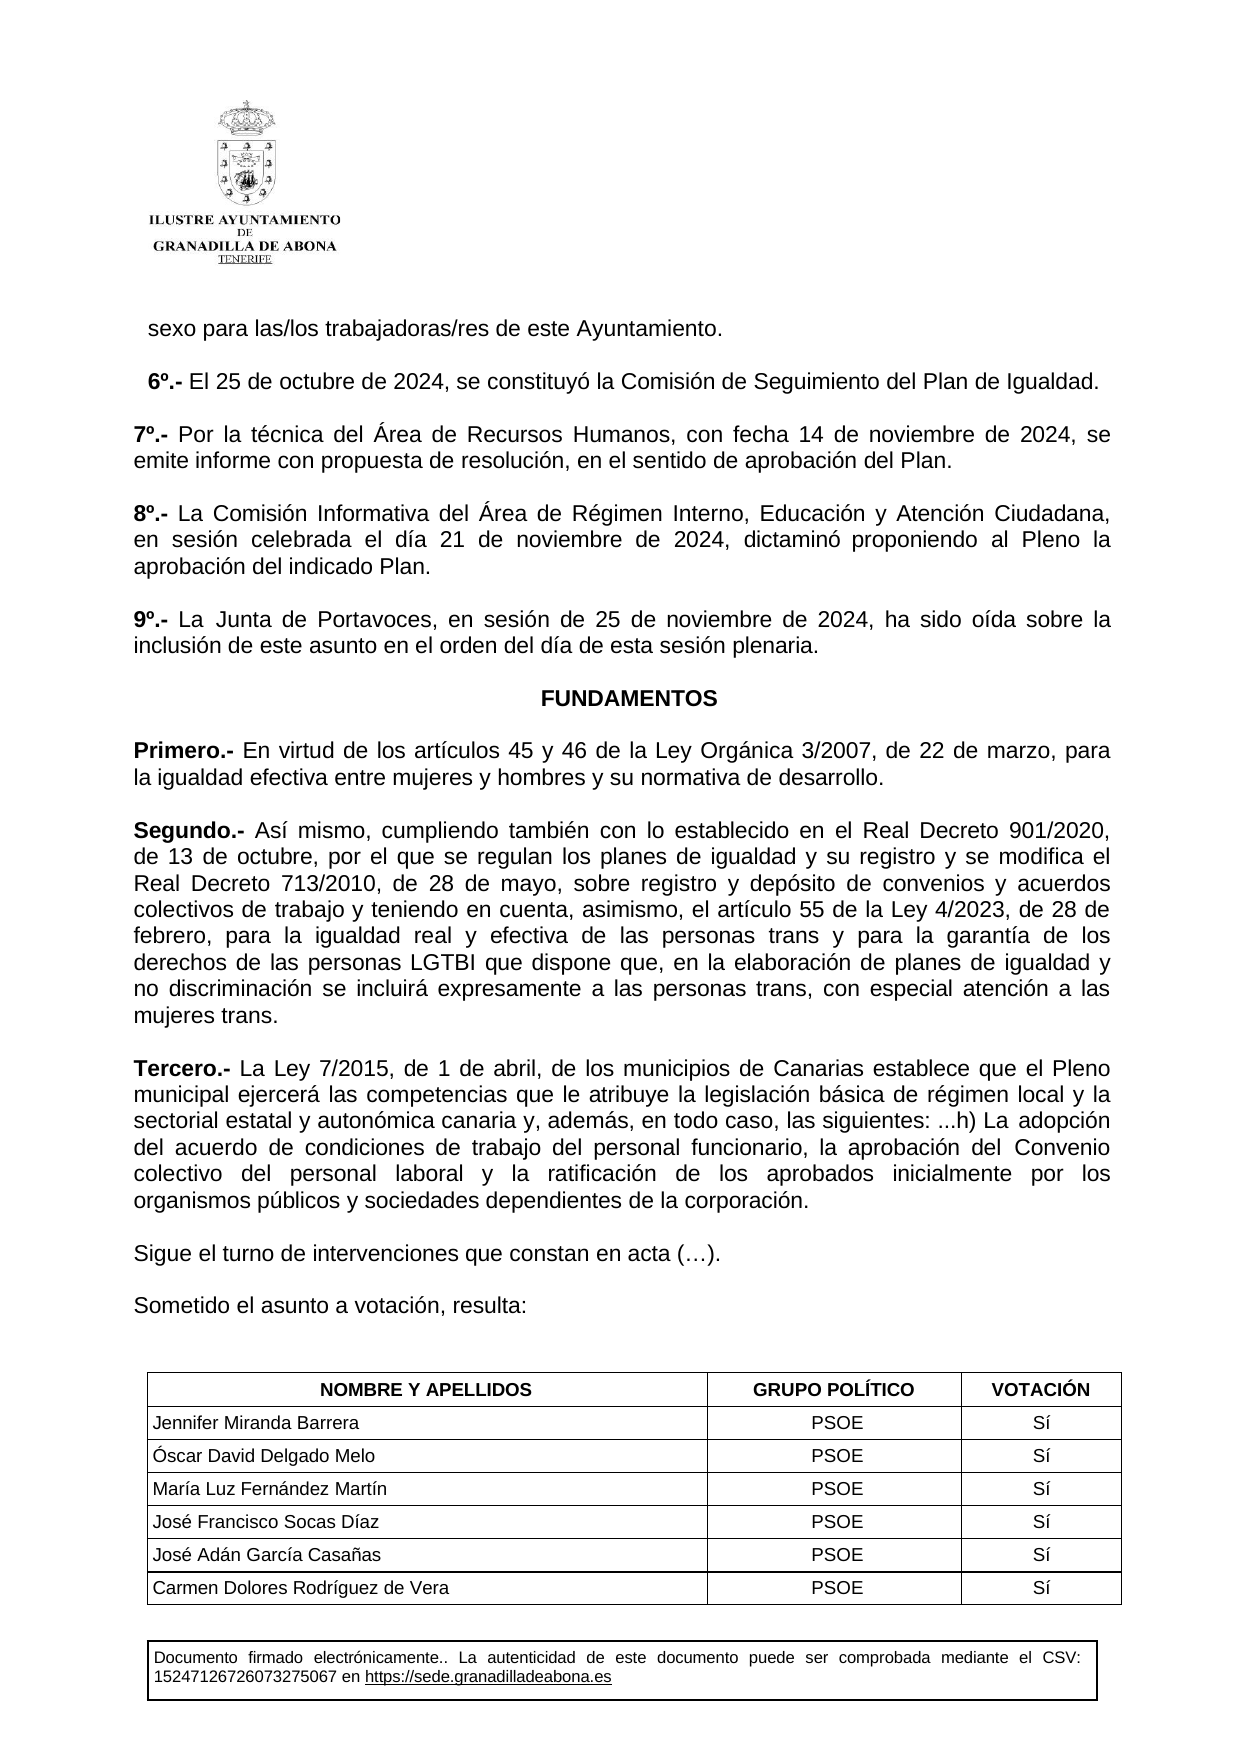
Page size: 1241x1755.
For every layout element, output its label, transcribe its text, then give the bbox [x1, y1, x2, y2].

table_cell Sí [962, 1506, 1121, 1538]
table_cell José Adán García Casañas [148, 1539, 707, 1571]
subtitle FUNDAMENTOS [238, 685, 1021, 711]
table_cell José Francisco Socas Díaz [148, 1506, 707, 1538]
table_cell Sí [962, 1407, 1121, 1439]
table_cell Sí [962, 1539, 1121, 1571]
text Sigue el turno de intervenciones que constan en acta (…). Sometido el asunto a votación, resulta: [133, 1239, 806, 1319]
table_cell Sí [962, 1573, 1121, 1604]
text 9º.- La Junta de Portavoces, en sesión de 25 de noviembre de 2024, ha sido oída sobre la inclusión de este asunto en el orden del día de esta sesión plenaria. [133, 606, 1111, 658]
text 8º.- La Comisión Informativa del Área de Régimen Interno, Educación y Atención Ciudadana, en sesión celebrada el día 21 de noviembre de 2024, dictaminó proponiendo al Pleno la aprobación del indicado Plan. [133, 500, 1111, 579]
text Tercero.- La Ley 7/2015, de 1 de abril, de los municipios de Canarias establece que el Pleno municipal ejercerá las competencias que le atribuye la legislación básica de régimen local y la sectorial estatal y autonómica canaria y, además, en todo caso, las siguientes: ...h) La adopción del acuerdo de condiciones de trabajo del personal funcionario, la aprobación del Convenio colectivo del personal laboral y la ratificación de los aprobados inicialmente por los organismos públicos y sociedades dependientes de la corporación. [133, 1054, 1111, 1213]
table_cell Sí [962, 1440, 1121, 1472]
table_cell PSOE [708, 1573, 961, 1604]
table_cell PSOE [708, 1473, 961, 1505]
table_cell PSOE [708, 1506, 961, 1538]
text 7º.- Por la técnica del Área de Recursos Humanos, con fecha 14 de noviembre de 2024, se emite informe con propuesta de resolución, en el sentido de aprobación del Plan. [133, 421, 1111, 474]
text 6º.- El 25 de octubre de 2024, se constituyó la Comisión de Seguimiento del Plan de Igualdad. [148, 368, 1134, 394]
table_cell Óscar David Delgado Melo [148, 1440, 707, 1472]
table_cell PSOE [708, 1440, 961, 1472]
table_cell Sí [962, 1473, 1121, 1505]
text Primero.- En virtud de los artículos 45 y 46 de la Ley Orgánica 3/2007, de 22 de marzo, para la igualdad efectiva entre mujeres y hombres y su normativa de desarrollo. [133, 737, 1111, 790]
table_header NOMBRE Y APELLIDOS [148, 1373, 707, 1406]
table_cell Jennifer Miranda Barrera [148, 1407, 707, 1439]
table_header GRUPO POLÍTICO [708, 1373, 961, 1406]
text Segundo.- Así mismo, cumpliendo también con lo establecido en el Real Decreto 901/2020, de 13 de octubre, por el que se regulan los planes de igualdad y su registro y se modifica el Real Decreto 713/2010, de 28 de mayo, sobre registro y depósito de convenios y acuerdos colectivos de trabajo y teniendo en cuenta, asimismo, el artículo 55 de la Ley 4/2023, de 28 de febrero, para la igualdad real y efectiva de las personas trans y para la garantía de los derechos de las personas LGTBI que dispone que, en la elaboración de planes de igualdad y no discriminación se incluirá expresamente a las personas trans, con especial atención a las mujeres trans. [133, 817, 1111, 1028]
table_header VOTACIÓN [962, 1373, 1121, 1406]
table_cell María Luz Fernández Martín [148, 1473, 707, 1505]
table_cell PSOE [708, 1539, 961, 1571]
table_cell Carmen Dolores Rodríguez de Vera [148, 1573, 707, 1604]
text sexo para las/los trabajadoras/res de este Ayuntamiento. [148, 315, 1134, 342]
table_cell PSOE [708, 1407, 961, 1439]
